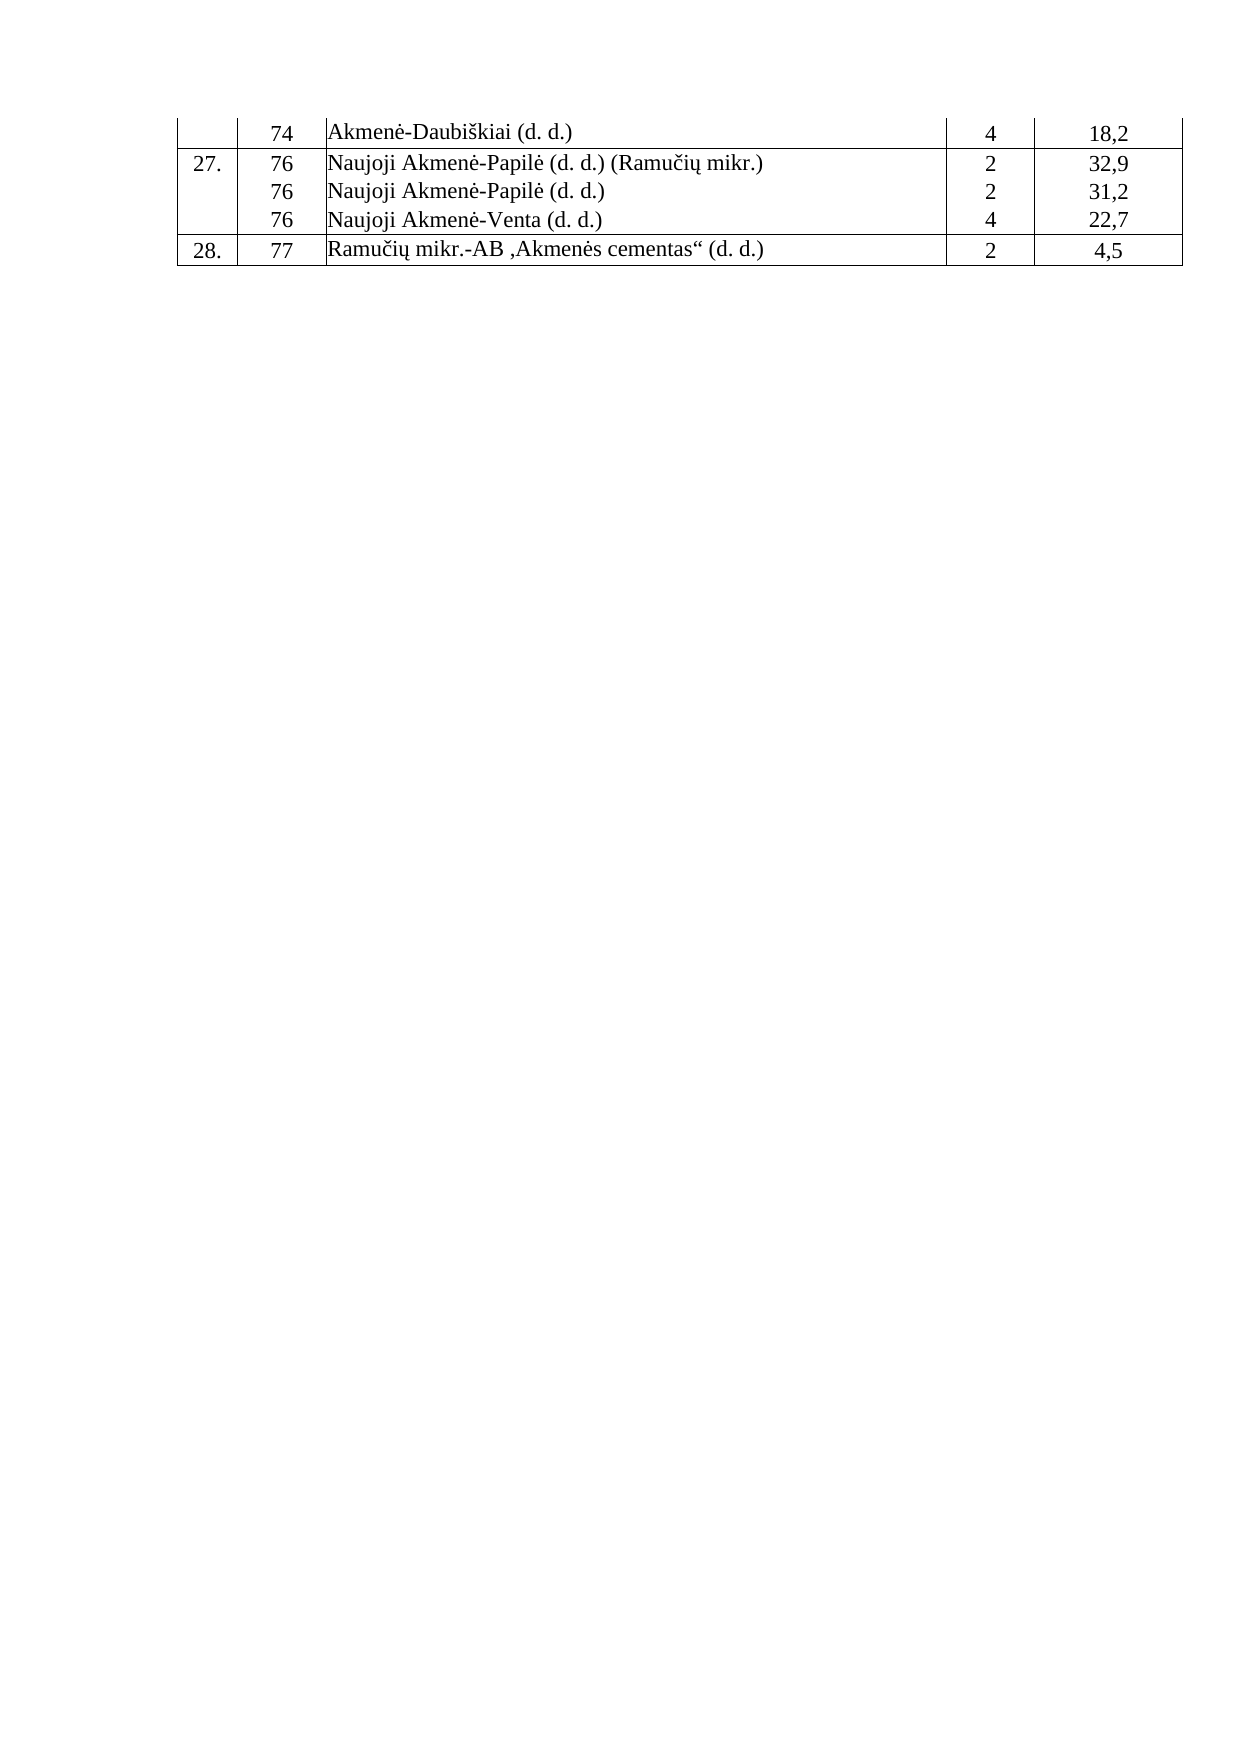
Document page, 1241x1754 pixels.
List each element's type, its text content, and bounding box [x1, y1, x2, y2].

table_cell 74 [238, 118, 326, 148]
table_cell 4 [947, 206, 1034, 234]
table_cell 31,2 [1035, 178, 1182, 206]
table_cell [178, 178, 237, 206]
table_cell 4,5 [1035, 235, 1182, 265]
table_cell 2 [947, 178, 1034, 206]
table_cell 76 [238, 178, 326, 206]
table_cell Akmenė-Daubiškiai (d. d.) [327, 118, 946, 148]
table_cell 77 [238, 235, 326, 265]
table_cell 18,2 [1035, 118, 1182, 148]
table_cell Naujoji Akmenė-Papilė (d. d.) (Ramučių mikr.) [327, 149, 946, 178]
table_cell Naujoji Akmenė-Venta (d. d.) [327, 206, 946, 234]
table_cell [178, 118, 237, 148]
table_cell 2 [947, 149, 1034, 178]
table_cell 22,7 [1035, 206, 1182, 234]
table_cell 32,9 [1035, 149, 1182, 178]
table_cell 2 [947, 235, 1034, 265]
table_cell 4 [947, 118, 1034, 148]
table_cell 76 [238, 206, 326, 234]
table_cell 76 [238, 149, 326, 178]
table_cell [178, 206, 237, 234]
table_cell Naujoji Akmenė-Papilė (d. d.) [327, 178, 946, 206]
table_cell 27. [178, 149, 237, 178]
table_cell 28. [178, 235, 237, 265]
table_cell Ramučių mikr.-AB ,Akmenės cementas“ (d. d.) [327, 235, 946, 265]
